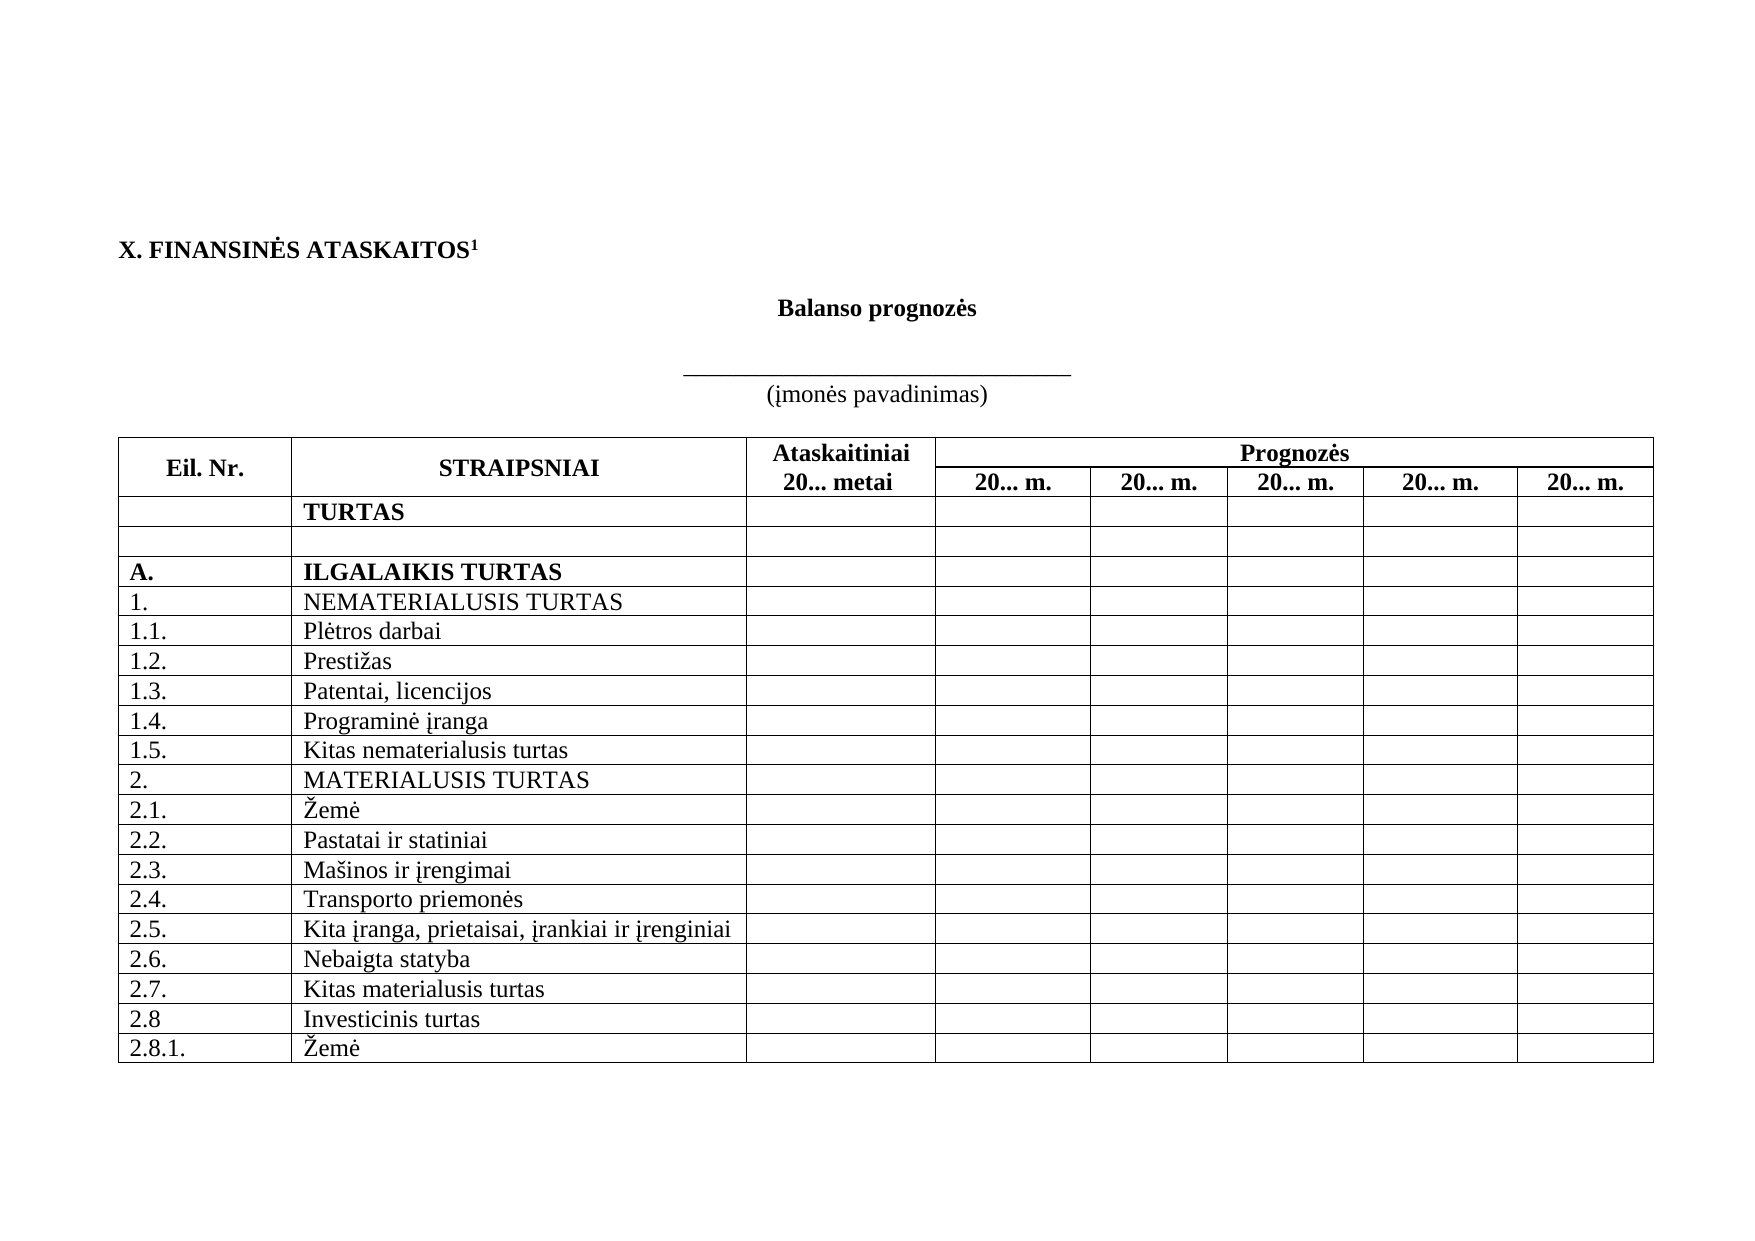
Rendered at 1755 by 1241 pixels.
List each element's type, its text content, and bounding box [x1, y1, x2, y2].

table_cell [1228, 736, 1363, 764]
table_cell MATERIALUSIS TURTAS [292, 765, 746, 794]
table_cell [936, 736, 1090, 764]
table_cell [747, 944, 935, 973]
table_cell [1228, 527, 1363, 556]
table_cell 2.1. [119, 795, 291, 824]
table_cell Kitas materialusis turtas [292, 974, 746, 1003]
table_cell [1364, 1034, 1517, 1062]
table_cell [1518, 557, 1653, 586]
table_cell [1518, 855, 1653, 883]
table_cell [1364, 944, 1517, 973]
table_cell [1364, 795, 1517, 824]
text _______________________________ [118, 350, 1636, 379]
table_cell Žemė [292, 1034, 746, 1062]
table_cell [1091, 1034, 1227, 1062]
table_cell [747, 1004, 935, 1032]
table_cell 2.7. [119, 974, 291, 1003]
table_cell [1518, 1004, 1653, 1032]
table_cell 2.8.1. [119, 1034, 291, 1062]
table_cell [1518, 646, 1653, 675]
table_cell Patentai, licencijos [292, 676, 746, 705]
table_header Eil. Nr. [119, 438, 291, 496]
table_cell [747, 974, 935, 1003]
table_cell 20... m. [936, 468, 1090, 496]
table_cell [1364, 974, 1517, 1003]
table_cell [1091, 944, 1227, 973]
table_cell [1091, 646, 1227, 675]
table_cell A. [119, 557, 291, 586]
table_cell [1228, 974, 1363, 1003]
table_cell Programinė įranga [292, 706, 746, 734]
table_cell [747, 885, 935, 913]
table_cell [936, 497, 1090, 526]
table_cell [747, 914, 935, 943]
table_cell [1518, 676, 1653, 705]
table_cell [1091, 974, 1227, 1003]
table_cell [1091, 765, 1227, 794]
table_cell [1518, 736, 1653, 764]
table_cell [1518, 974, 1653, 1003]
text Balanso prognozės [118, 293, 1636, 322]
table_cell [747, 706, 935, 734]
table_cell 1. [119, 587, 291, 615]
table_cell [1518, 497, 1653, 526]
table_cell [936, 557, 1090, 586]
table_cell [1091, 557, 1227, 586]
table_cell Nebaigta statyba [292, 944, 746, 973]
table_cell Žemė [292, 795, 746, 824]
table_cell [1364, 855, 1517, 883]
table_cell [1518, 885, 1653, 913]
table_cell [1518, 914, 1653, 943]
table_cell [1228, 795, 1363, 824]
table_cell [936, 765, 1090, 794]
table_cell 20... m. [1518, 468, 1653, 496]
table_cell [936, 587, 1090, 615]
table_cell [1364, 587, 1517, 615]
table_cell [1091, 825, 1227, 854]
table_cell [1091, 885, 1227, 913]
table_cell [1228, 676, 1363, 705]
table_cell 2.8 [119, 1004, 291, 1032]
table_cell 2. [119, 765, 291, 794]
table_cell [1228, 706, 1363, 734]
table_cell [1228, 646, 1363, 675]
table_cell [1518, 706, 1653, 734]
table_cell 20... m. [1091, 468, 1227, 496]
table_cell [1364, 765, 1517, 794]
table_cell [1364, 885, 1517, 913]
text X. FINANSINĖS ATASKAITOS1 [118, 235, 1636, 264]
table_cell [1091, 795, 1227, 824]
table_cell 1.1. [119, 616, 291, 645]
table_cell [1518, 1034, 1653, 1062]
table_cell [1364, 676, 1517, 705]
table_cell [936, 944, 1090, 973]
table_cell [1091, 527, 1227, 556]
table_cell [1518, 587, 1653, 615]
table_cell Pastatai ir statiniai [292, 825, 746, 854]
table_cell 20... m. [1364, 468, 1517, 496]
table_cell [936, 706, 1090, 734]
table_cell [747, 855, 935, 883]
table_cell [1518, 944, 1653, 973]
table_cell [1364, 557, 1517, 586]
table_cell 2.5. [119, 914, 291, 943]
table_cell [1091, 1004, 1227, 1032]
table_cell 2.2. [119, 825, 291, 854]
table_cell [1091, 706, 1227, 734]
table_cell [1091, 587, 1227, 615]
table_cell [936, 825, 1090, 854]
table_cell [936, 676, 1090, 705]
table_cell [936, 1034, 1090, 1062]
table_cell [747, 646, 935, 675]
table_cell [1364, 1004, 1517, 1032]
table_cell [747, 765, 935, 794]
table_header Prognozės [936, 438, 1653, 466]
table_cell [936, 855, 1090, 883]
table_cell [1518, 795, 1653, 824]
table_cell [1364, 616, 1517, 645]
table_cell [292, 527, 746, 556]
table_cell [1518, 825, 1653, 854]
table_cell [747, 795, 935, 824]
table_cell TURTAS [292, 497, 746, 526]
table_cell 2.6. [119, 944, 291, 973]
table_cell [747, 587, 935, 615]
table_header Ataskaitiniai 20... metai [747, 438, 935, 496]
table_cell Kita įranga, prietaisai, įrankiai ir įrenginiai [292, 914, 746, 943]
table_cell [1228, 557, 1363, 586]
table_cell 1.3. [119, 676, 291, 705]
table_cell Transporto priemonės [292, 885, 746, 913]
table_cell [936, 974, 1090, 1003]
table_cell [936, 914, 1090, 943]
table_cell [1364, 706, 1517, 734]
table_cell 2.3. [119, 855, 291, 883]
table_cell [936, 616, 1090, 645]
table_cell [1518, 765, 1653, 794]
table_cell [1228, 944, 1363, 973]
table_cell [1228, 1004, 1363, 1032]
table_cell 2.4. [119, 885, 291, 913]
table_cell [1228, 497, 1363, 526]
table_cell [1518, 527, 1653, 556]
table_cell [747, 736, 935, 764]
table_cell Plėtros darbai [292, 616, 746, 645]
table_cell [1228, 765, 1363, 794]
table_cell [119, 527, 291, 556]
table_cell 1.4. [119, 706, 291, 734]
table_cell Prestižas [292, 646, 746, 675]
table_cell [1364, 527, 1517, 556]
table_cell [1228, 587, 1363, 615]
table_cell [747, 676, 935, 705]
table_cell [1518, 616, 1653, 645]
table_cell [1091, 914, 1227, 943]
table_cell [936, 527, 1090, 556]
table_cell 1.2. [119, 646, 291, 675]
table_cell [1228, 1034, 1363, 1062]
table_cell [1364, 914, 1517, 943]
table_cell [1091, 855, 1227, 883]
table_cell [119, 497, 291, 526]
table_cell [1228, 855, 1363, 883]
table_cell [1091, 736, 1227, 764]
table_cell Investicinis turtas [292, 1004, 746, 1032]
table_cell [1228, 825, 1363, 854]
table_cell [1228, 616, 1363, 645]
table_cell [747, 1034, 935, 1062]
table_cell [1364, 646, 1517, 675]
table_cell [747, 825, 935, 854]
table_cell [1091, 676, 1227, 705]
table_cell NEMATERIALUSIS TURTAS [292, 587, 746, 615]
text (įmonės pavadinimas) [118, 379, 1636, 408]
table_cell Mašinos ir įrengimai [292, 855, 746, 883]
table_cell [936, 646, 1090, 675]
table_cell 20... m. [1228, 468, 1363, 496]
table_cell [747, 616, 935, 645]
table_cell 1.5. [119, 736, 291, 764]
table_cell [936, 1004, 1090, 1032]
table_cell [1228, 914, 1363, 943]
table_cell [1228, 885, 1363, 913]
table_cell [936, 795, 1090, 824]
table_cell [747, 557, 935, 586]
table_cell [747, 497, 935, 526]
table_cell [936, 885, 1090, 913]
table_header STRAIPSNIAI [292, 438, 746, 496]
table_cell ILGALAIKIS TURTAS [292, 557, 746, 586]
table_cell [1364, 736, 1517, 764]
table_cell [1364, 497, 1517, 526]
table_cell [747, 527, 935, 556]
table_cell [1091, 497, 1227, 526]
table_cell [1364, 825, 1517, 854]
table_cell [1091, 616, 1227, 645]
table_cell Kitas nematerialusis turtas [292, 736, 746, 764]
